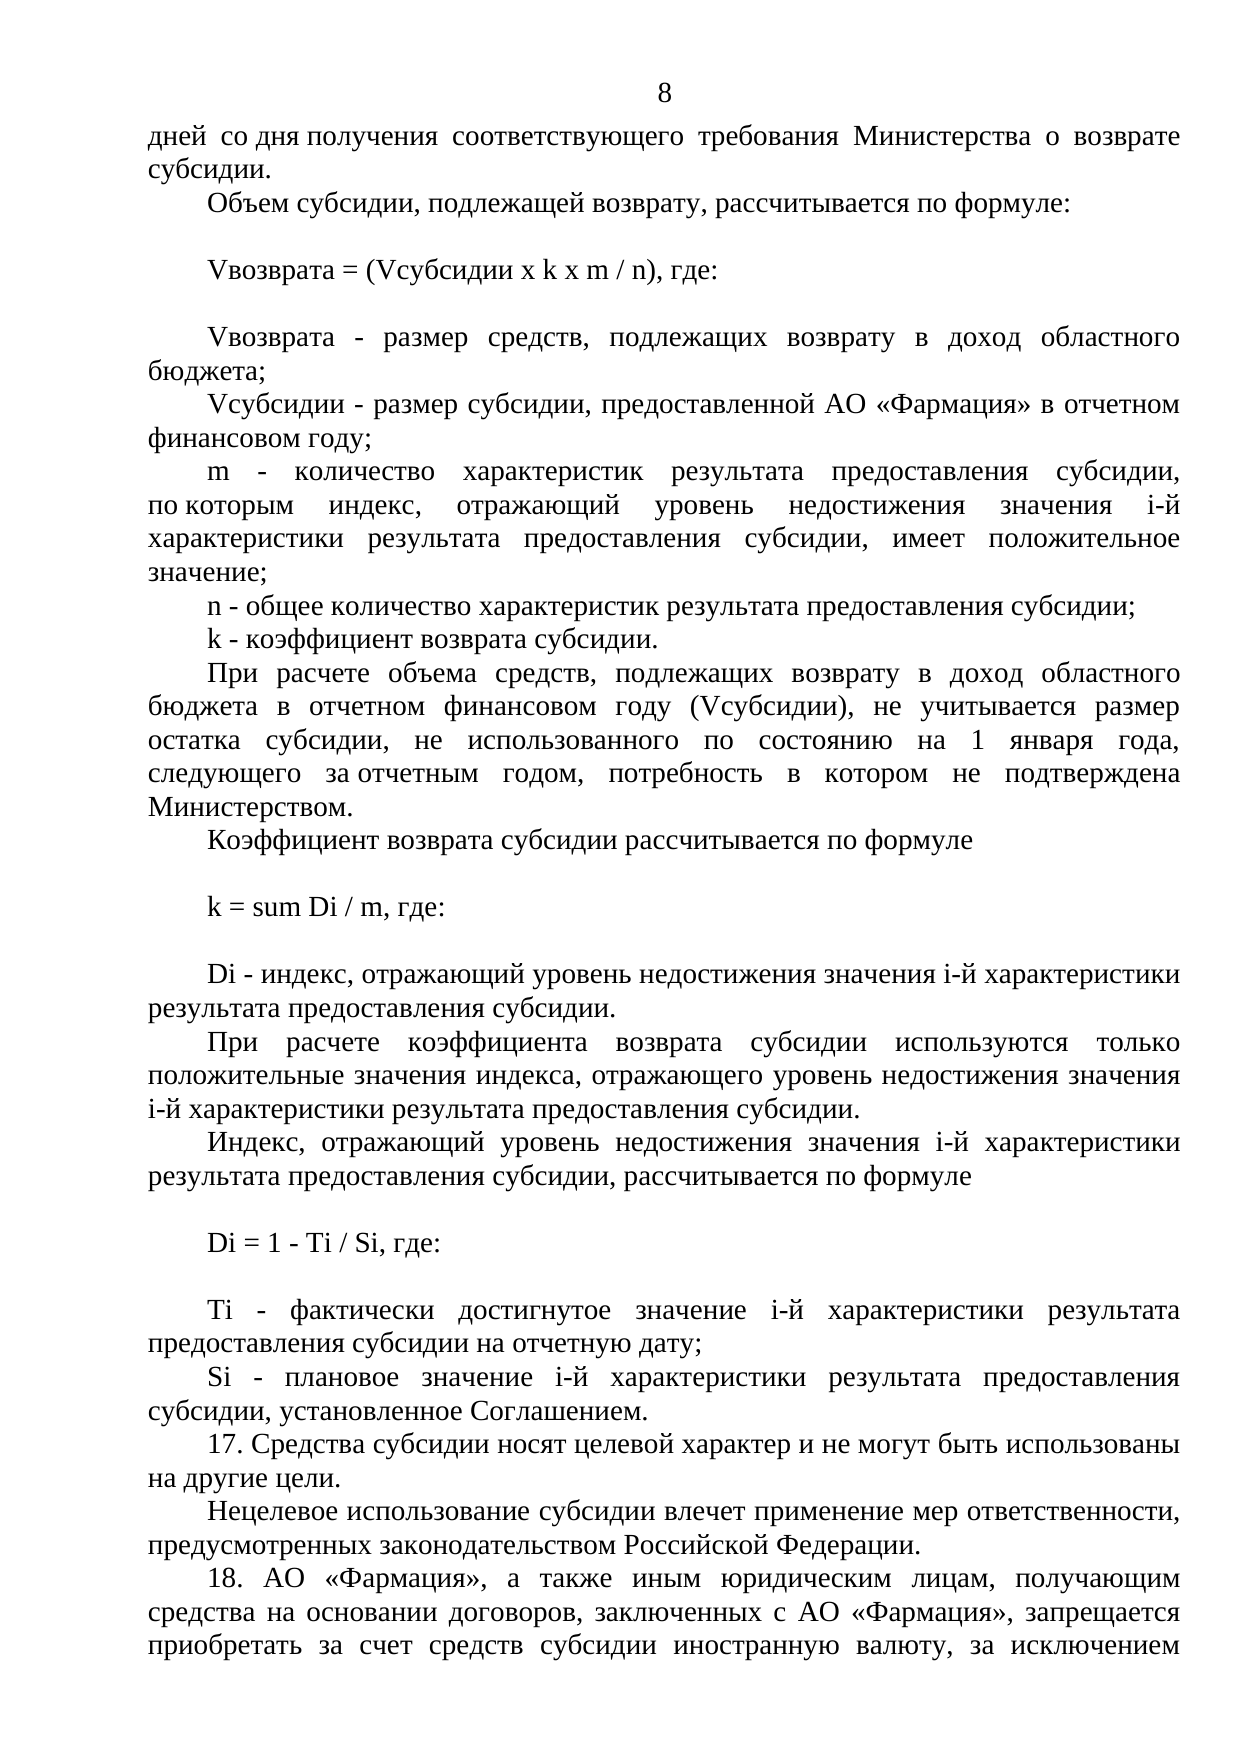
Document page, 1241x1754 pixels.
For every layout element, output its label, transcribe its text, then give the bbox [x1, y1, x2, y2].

text n - общее количество характеристик результата предоставления субсидии; [148, 588, 1181, 621]
text Si - плановое значение i-й характеристики результата предоставления субсидии, установленное Соглашением. [148, 1359, 1181, 1426]
text Vвозврата - размер средств, подлежащих возврату в доход областного бюджета; [148, 319, 1181, 386]
text k = sum Di / m, где: [148, 889, 1181, 923]
text k - коэффициент возврата субсидии. [148, 621, 1181, 655]
text дней со дня получения соответствующего требования Министерства о возврате субсидии. [148, 118, 1181, 185]
text Объем субсидии, подлежащей возврату, рассчитывается по формуле: [148, 185, 1181, 219]
text 17. Средства субсидии носят целевой характер и не могут быть использованы на другие цели. [148, 1426, 1181, 1493]
text Нецелевое использование субсидии влечет применение мер ответственности, предусмотренных законодательством Российской Федерации. [148, 1493, 1181, 1560]
text m - количество характеристик результата предоставления субсидии, по которым индекс, отражающий уровень недостижения значения i-й характеристики результата предоставления субсидии, имеет положительное значение; [148, 453, 1181, 588]
text Ti - фактически достигнутое значение i-й характеристики результата предоставления субсидии на отчетную дату; [148, 1292, 1181, 1359]
text Vсубсидии - размер субсидии, предоставленной АО «Фармация» в отчетном финансовом году; [148, 386, 1181, 453]
text Di = 1 - Ti / Si, где: [148, 1225, 1181, 1258]
text Vвозврата = (Vсубсидии x k x m / n), где: [148, 252, 1181, 286]
text При расчете объема средств, подлежащих возврату в доход областного бюджета в отчетном финансовом году (Vсубсидии), не учитывается размер остатка субсидии, не использованного по состоянию на 1 января года, следующего за отчетным годом, потребность в котором не подтверждена Министерством. [148, 655, 1181, 822]
text Коэффициент возврата субсидии рассчитывается по формуле [148, 822, 1181, 856]
text При расчете коэффициента возврата субсидии используются только положительные значения индекса, отражающего уровень недостижения значения i-й характеристики результата предоставления субсидии. [148, 1024, 1181, 1124]
text Di - индекс, отражающий уровень недостижения значения i-й характеристики результата предоставления субсидии. [148, 957, 1181, 1024]
text Индекс, отражающий уровень недостижения значения i-й характеристики результата предоставления субсидии, рассчитывается по формуле [148, 1124, 1181, 1191]
text 18. АО «Фармация», а также иным юридическим лицам, получающим средства на основании договоров, заключенных с АО «Фармация», запрещается приобретать за счет средств субсидии иностранную валюту, за исключением [148, 1560, 1181, 1661]
